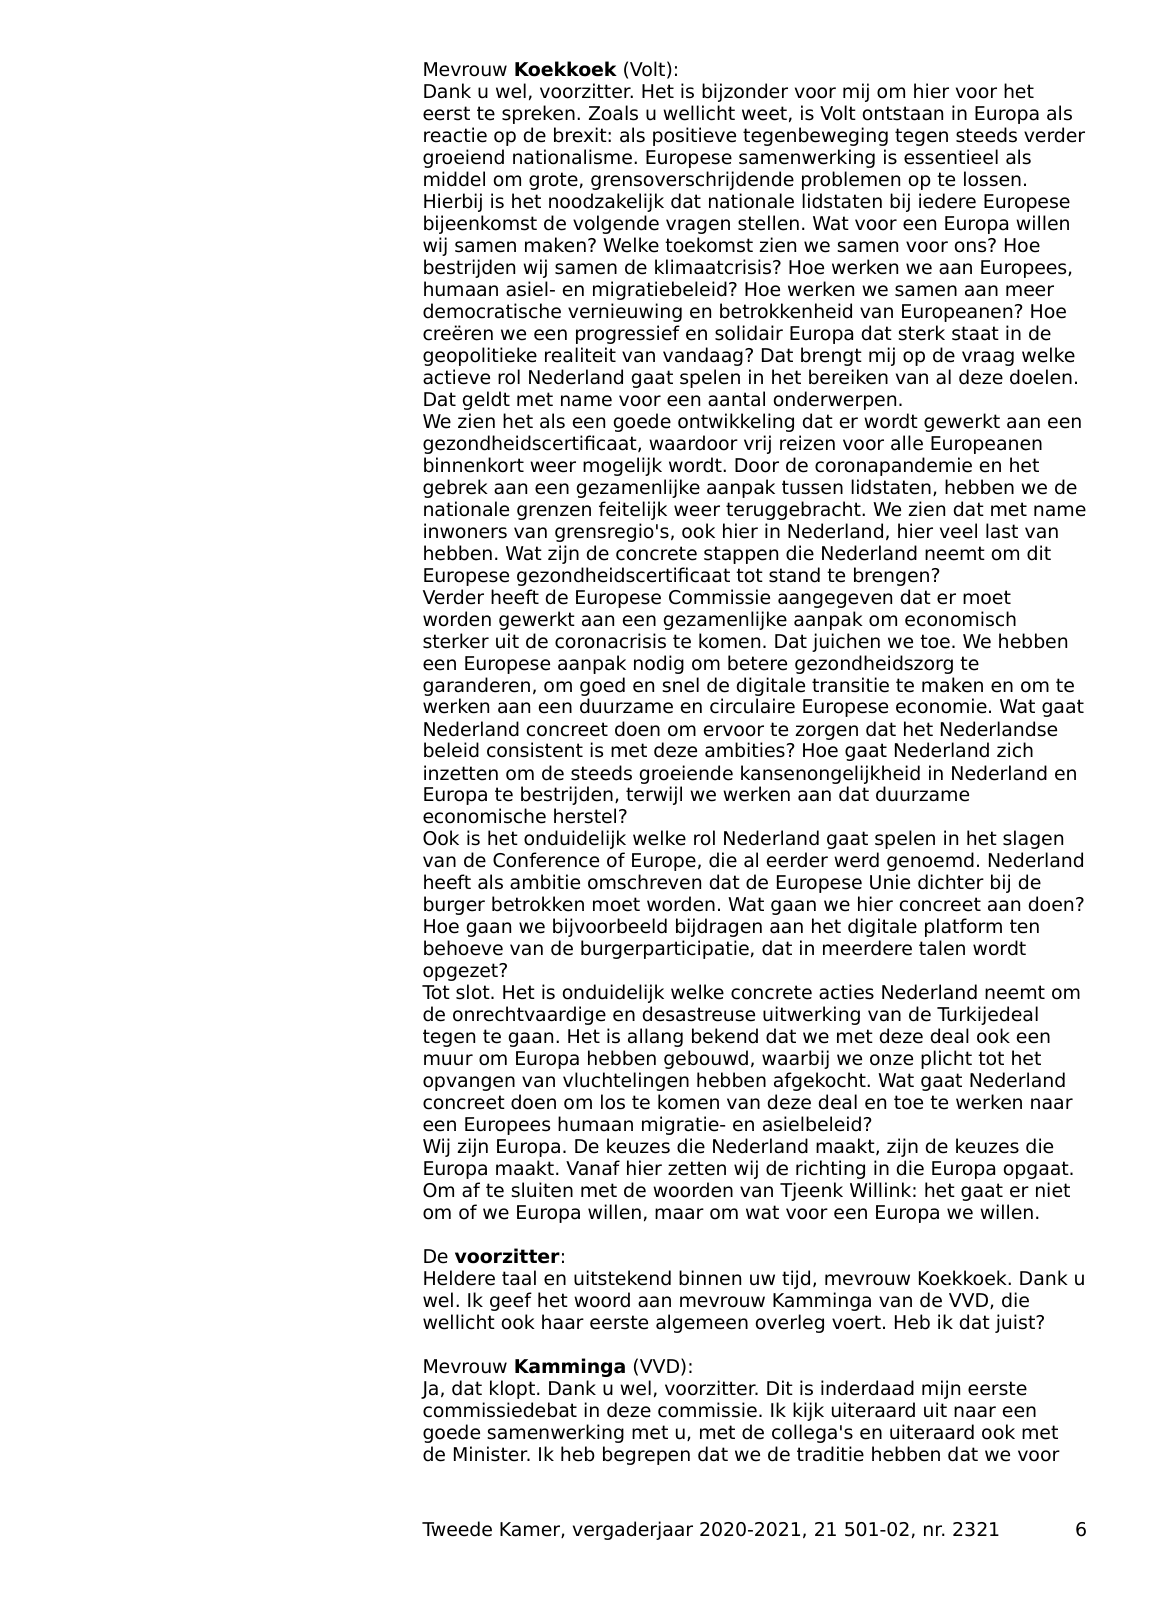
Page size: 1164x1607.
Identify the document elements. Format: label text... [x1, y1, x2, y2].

text De voorzitter: [422, 1246, 1087, 1268]
text Mevrouw Kamminga (VVD): [422, 1356, 1087, 1378]
text Ja, dat klopt. Dank u wel, voorzitter. Dit is inderdaad mijn eerste commissiedebat in deze commissie. Ik kijk uiteraard uit naar een goede samenwerking met u, met de collega's en uiteraard ook met de Minister. Ik heb begrepen dat we de traditie hebben dat we voor [422, 1378, 1087, 1466]
text Dank u wel, voorzitter. Het is bijzonder voor mij om hier voor het eerst te spreken. Zoals u wellicht weet, is Volt ontstaan in Europa als reactie op de brexit: als positieve tegenbeweging tegen steeds verder groeiend nationalisme. Europese samenwerking is essentieel als middel om grote, grensoverschrijdende problemen op te lossen. Hierbij is het noodzakelijk dat nationale lidstaten bij iedere Europese bijeenkomst de volgende vragen stellen. Wat voor een Europa willen wij samen maken? Welke toekomst zien we samen voor ons? Hoe bestrijden wij samen de klimaatcrisis? Hoe werken we aan Europees, humaan asiel- en migratiebeleid? Hoe werken we samen aan meer democratische vernieuwing en betrokkenheid van Europeanen? Hoe creëren we een progressief en solidair Europa dat sterk staat in de geopolitieke realiteit van vandaag? Dat brengt mij op de vraag welke actieve rol Nederland gaat spelen in het bereiken van al deze doelen. Dat geldt met name voor een aantal onderwerpen. [422, 81, 1087, 411]
text Heldere taal en uitstekend binnen uw tijd, mevrouw Koekkoek. Dank u wel. Ik geef het woord aan mevrouw Kamminga van de VVD, die wellicht ook haar eerste algemeen overleg voert. Heb ik dat juist? [422, 1268, 1087, 1334]
text Wij zijn Europa. De keuzes die Nederland maakt, zijn de keuzes die Europa maakt. Vanaf hier zetten wij de richting in die Europa opgaat. Om af te sluiten met de woorden van Tjeenk Willink: het gaat er niet om of we Europa willen, maar om wat voor een Europa we willen. [422, 1136, 1087, 1224]
text We zien het als een goede ontwikkeling dat er wordt gewerkt aan een gezondheidscertificaat, waardoor vrij reizen voor alle Europeanen binnenkort weer mogelijk wordt. Door de coronapandemie en het gebrek aan een gezamenlijke aanpak tussen lidstaten, hebben we de nationale grenzen feitelijk weer teruggebracht. We zien dat met name inwoners van grensregio's, ook hier in Nederland, hier veel last van hebben. Wat zijn de concrete stappen die Nederland neemt om dit Europese gezondheidscertificaat tot stand te brengen? [422, 411, 1087, 587]
text Tot slot. Het is onduidelijk welke concrete acties Nederland neemt om de onrechtvaardige en desastreuse uitwerking van de Turkijedeal tegen te gaan. Het is allang bekend dat we met deze deal ook een muur om Europa hebben gebouwd, waarbij we onze plicht tot het opvangen van vluchtelingen hebben afgekocht. Wat gaat Nederland concreet doen om los te komen van deze deal en toe te werken naar een Europees humaan migratie- en asielbeleid? [422, 982, 1087, 1136]
text Verder heeft de Europese Commissie aangegeven dat er moet worden gewerkt aan een gezamenlijke aanpak om economisch sterker uit de coronacrisis te komen. Dat juichen we toe. We hebben een Europese aanpak nodig om betere gezondheidszorg te garanderen, om goed en snel de digitale transitie te maken en om te werken aan een duurzame en circulaire Europese economie. Wat gaat Nederland concreet doen om ervoor te zorgen dat het Nederlandse beleid consistent is met deze ambities? Hoe gaat Nederland zich inzetten om de steeds groeiende kansenongelijkheid in Nederland en Europa te bestrijden, terwijl we werken aan dat duurzame economische herstel? [422, 587, 1087, 828]
text Mevrouw Koekkoek (Volt): [422, 59, 1087, 81]
text Ook is het onduidelijk welke rol Nederland gaat spelen in het slagen van de Conference of Europe, die al eerder werd genoemd. Nederland heeft als ambitie omschreven dat de Europese Unie dichter bij de burger betrokken moet worden. Wat gaan we hier concreet aan doen? Hoe gaan we bijvoorbeeld bijdragen aan het digitale platform ten behoeve van de burgerparticipatie, dat in meerdere talen wordt opgezet? [422, 828, 1087, 982]
